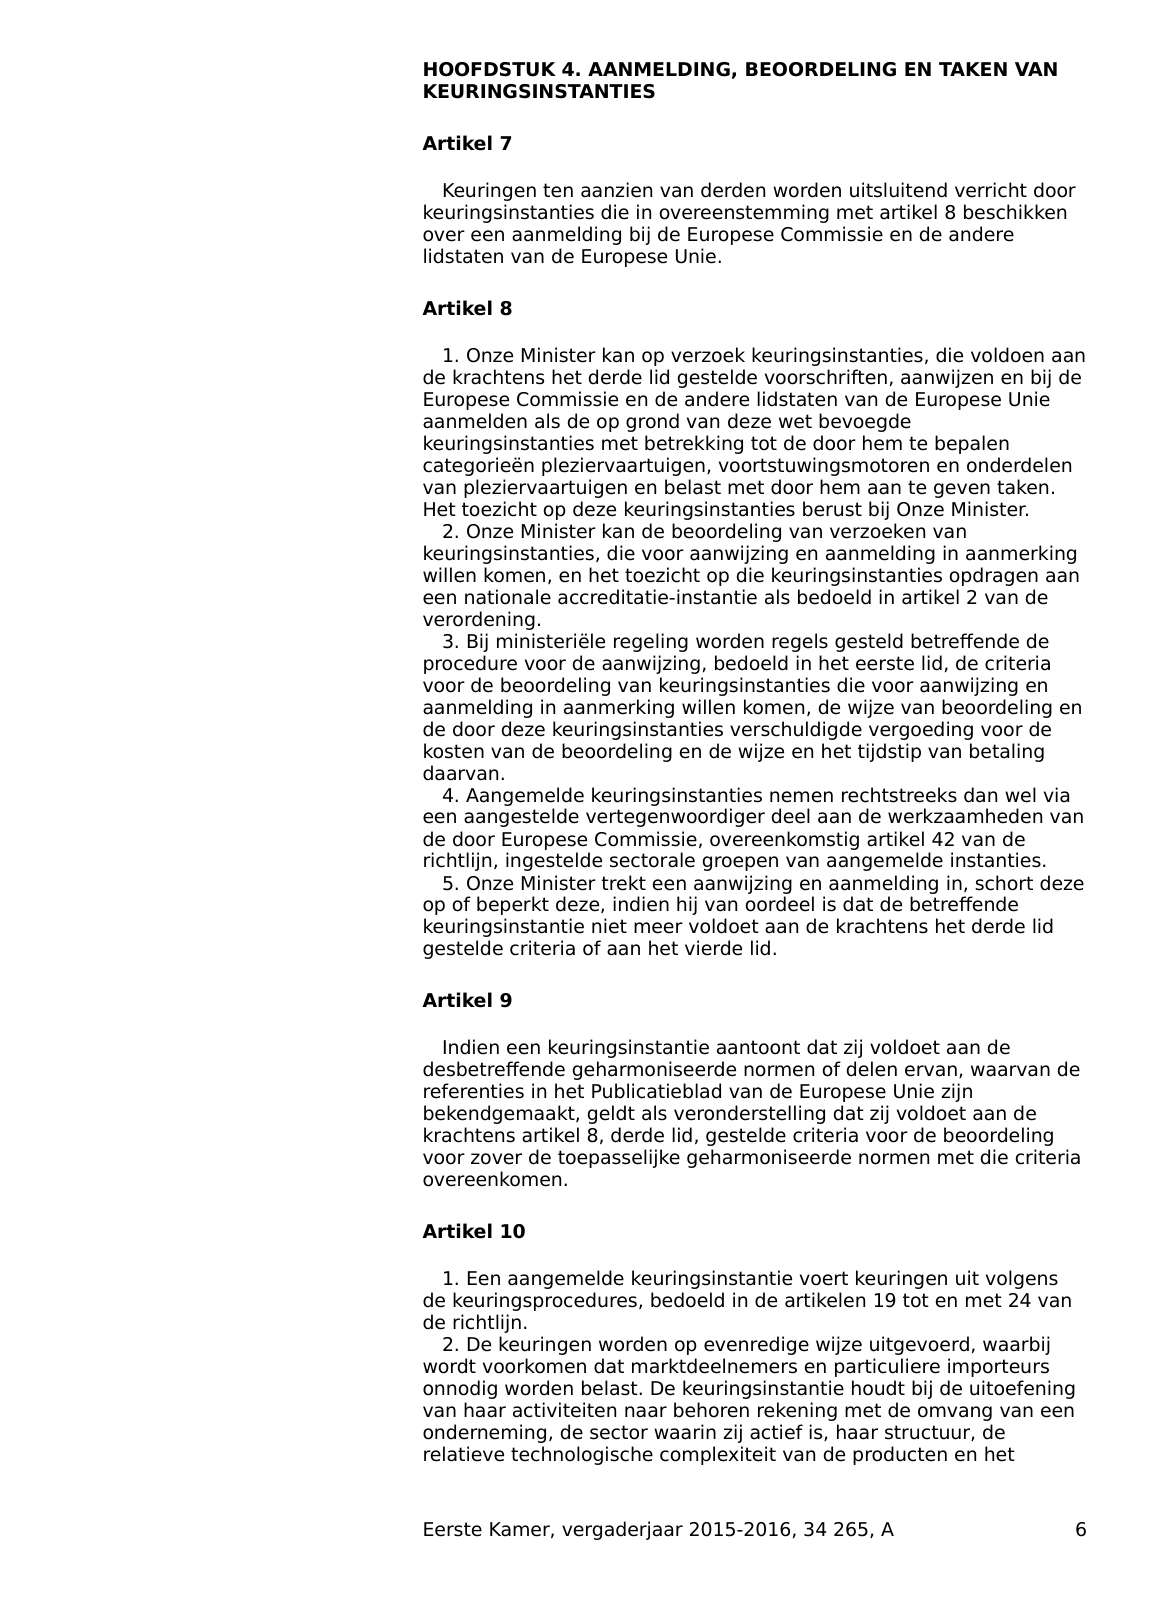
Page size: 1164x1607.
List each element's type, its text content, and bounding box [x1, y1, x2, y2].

text 5. Onze Minister trekt een aanwijzing en aanmelding in, schort deze op of beperkt deze, indien hij van oordeel is dat de betreffende keuringsinstantie niet meer voldoet aan de krachtens het derde lid gestelde criteria of aan het vierde lid. [422, 872, 1087, 960]
text 1. Een aangemelde keuringsinstantie voert keuringen uit volgens de keuringsprocedures, bedoeld in de artikelen 19 tot en met 24 van de richtlijn. [422, 1268, 1087, 1334]
subtitle Artikel 10 [422, 1221, 1087, 1243]
text 4. Aangemelde keuringsinstanties nemen rechtstreeks dan wel via een aangestelde vertegenwoordiger deel aan de werkzaamheden van de door Europese Commissie, overeenkomstig artikel 42 van de richtlijn, ingestelde sectorale groepen van aangemelde instanties. [422, 784, 1087, 872]
text 2. De keuringen worden op evenredige wijze uitgevoerd, waarbij wordt voorkomen dat marktdeelnemers en particuliere importeurs onnodig worden belast. De keuringsinstantie houdt bij de uitoefening van haar activiteiten naar behoren rekening met de omvang van een onderneming, de sector waarin zij actief is, haar structuur, de relatieve technologische complexiteit van de producten en het [422, 1334, 1087, 1466]
text Indien een keuringsinstantie aantoont dat zij voldoet aan de desbetreffende geharmoniseerde normen of delen ervan, waarvan de referenties in het Publicatieblad van de Europese Unie zijn bekendgemaakt, geldt als veronderstelling dat zij voldoet aan de krachtens artikel 8, derde lid, gestelde criteria voor de beoordeling voor zover de toepasselijke geharmoniseerde normen met die criteria overeenkomen. [422, 1037, 1087, 1191]
subtitle Artikel 8 [422, 298, 1087, 320]
subtitle Artikel 7 [422, 133, 1087, 155]
text 2. Onze Minister kan de beoordeling van verzoeken van keuringsinstanties, die voor aanwijzing en aanmelding in aanmerking willen komen, en het toezicht op die keuringsinstanties opdragen aan een nationale accreditatie-instantie als bedoeld in artikel 2 van de verordening. [422, 521, 1087, 631]
subtitle HOOFDSTUK 4. AANMELDING, BEOORDELING EN TAKEN VAN KEURINGSINSTANTIES [422, 59, 1087, 103]
text 1. Onze Minister kan op verzoek keuringsinstanties, die voldoen aan de krachtens het derde lid gestelde voorschriften, aanwijzen en bij de Europese Commissie en de andere lidstaten van de Europese Unie aanmelden als de op grond van deze wet bevoegde keuringsinstanties met betrekking tot de door hem te bepalen categorieën pleziervaartuigen, voortstuwingsmotoren en onderdelen van pleziervaartuigen en belast met door hem aan te geven taken. Het toezicht op deze keuringsinstanties berust bij Onze Minister. [422, 345, 1087, 521]
subtitle Artikel 9 [422, 990, 1087, 1012]
text 3. Bij ministeriële regeling worden regels gesteld betreffende de procedure voor de aanwijzing, bedoeld in het eerste lid, de criteria voor de beoordeling van keuringsinstanties die voor aanwijzing en aanmelding in aanmerking willen komen, de wijze van beoordeling en de door deze keuringsinstanties verschuldigde vergoeding voor de kosten van de beoordeling en de wijze en het tijdstip van betaling daarvan. [422, 631, 1087, 784]
text Keuringen ten aanzien van derden worden uitsluitend verricht door keuringsinstanties die in overeenstemming met artikel 8 beschikken over een aanmelding bij de Europese Commissie en de andere lidstaten van de Europese Unie. [422, 180, 1087, 268]
